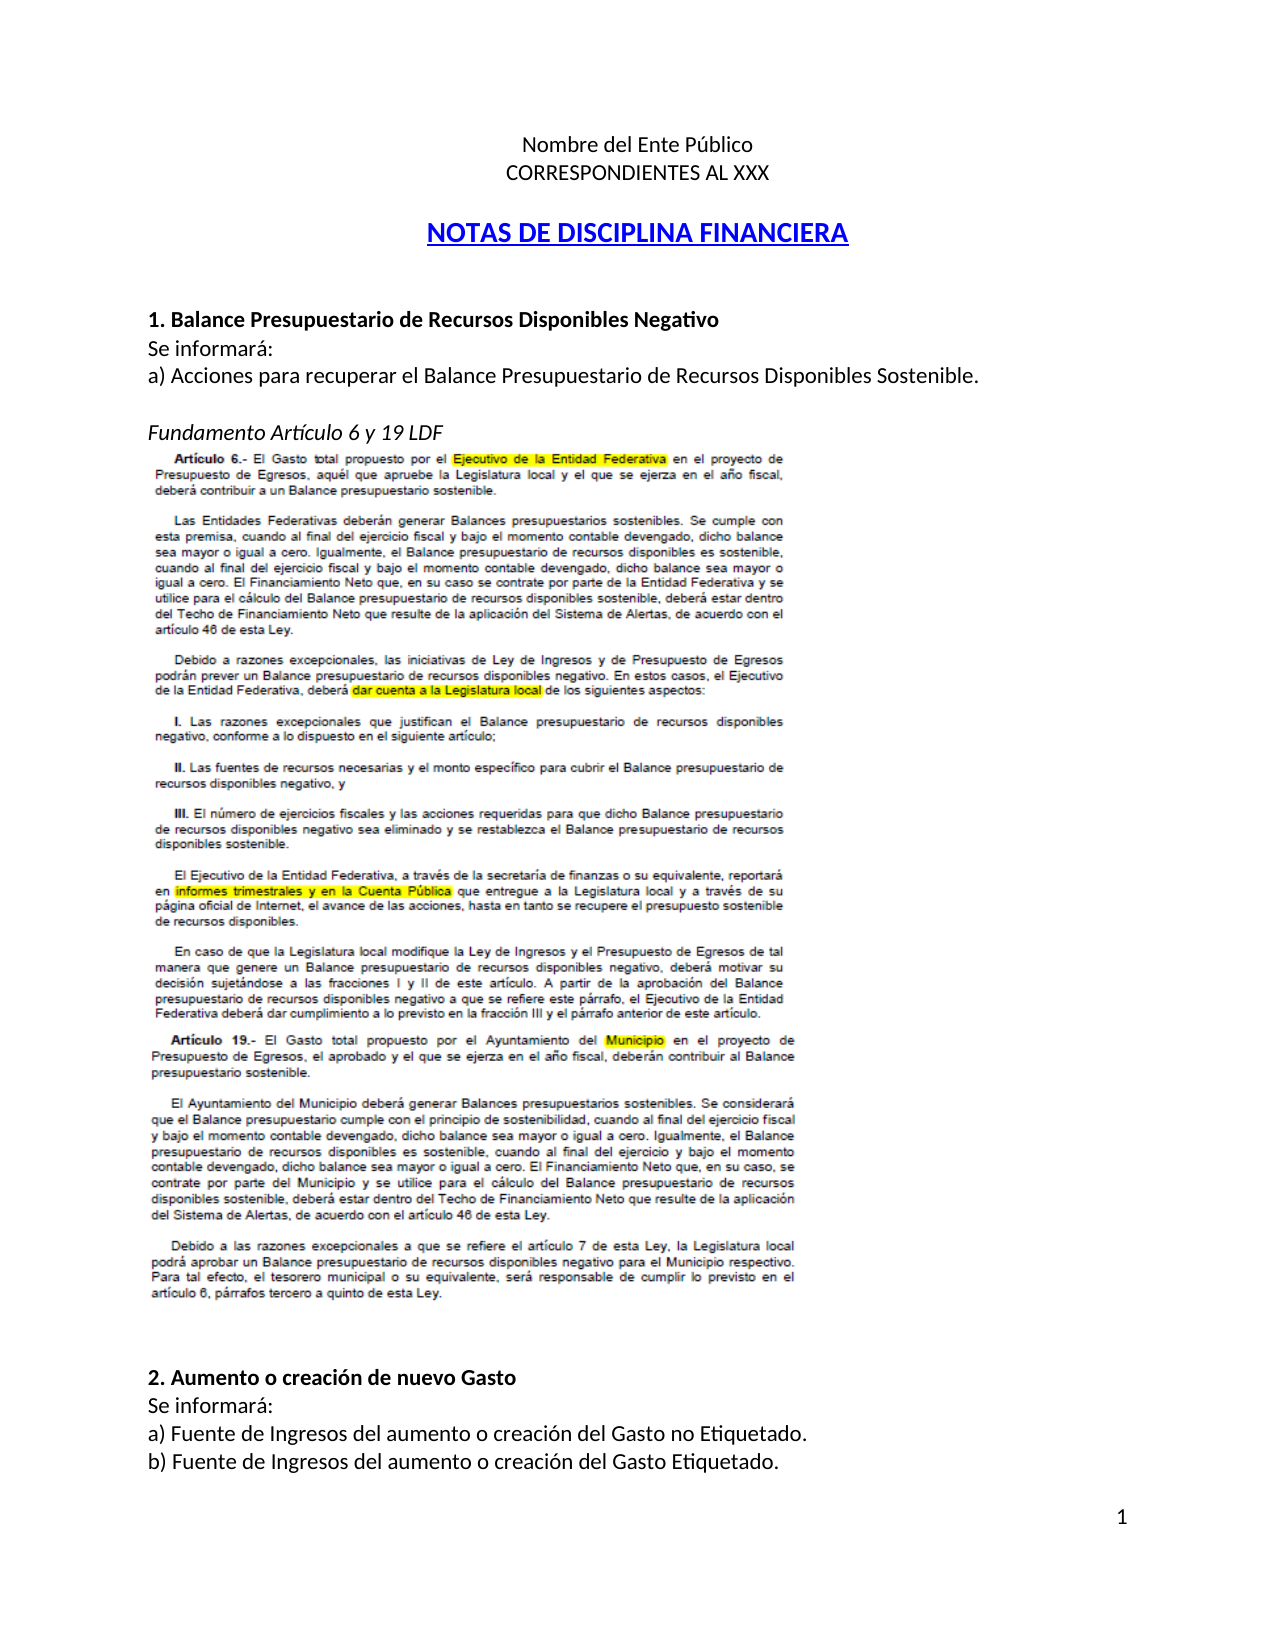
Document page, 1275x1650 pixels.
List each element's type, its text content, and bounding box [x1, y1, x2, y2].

text 2. Aumento o creación de nuevo Gasto [148, 1363, 1127, 1391]
text a) Fuente de Ingresos del aumento o creación del Gasto no Etiquetado. [148, 1419, 1127, 1447]
text Fundamento Artículo 6 y 19 LDF [148, 418, 1127, 446]
text NOTAS DE DISCIPLINA FINANCIERA [148, 214, 1127, 249]
text Se informará: [148, 1391, 1127, 1419]
text Nombre del Ente Público [148, 130, 1127, 158]
text CORRESPONDIENTES AL XXX [148, 158, 1127, 186]
text a) Acciones para recuperar el Balance Presupuestario de Recursos Disponibles Sostenible. [148, 362, 1127, 390]
text Se informará: [148, 334, 1127, 362]
text 1. Balance Presupuestario de Recursos Disponibles Negativo [148, 306, 1127, 334]
text b) Fuente de Ingresos del aumento o creación del Gasto Etiquetado. [148, 1447, 1127, 1475]
